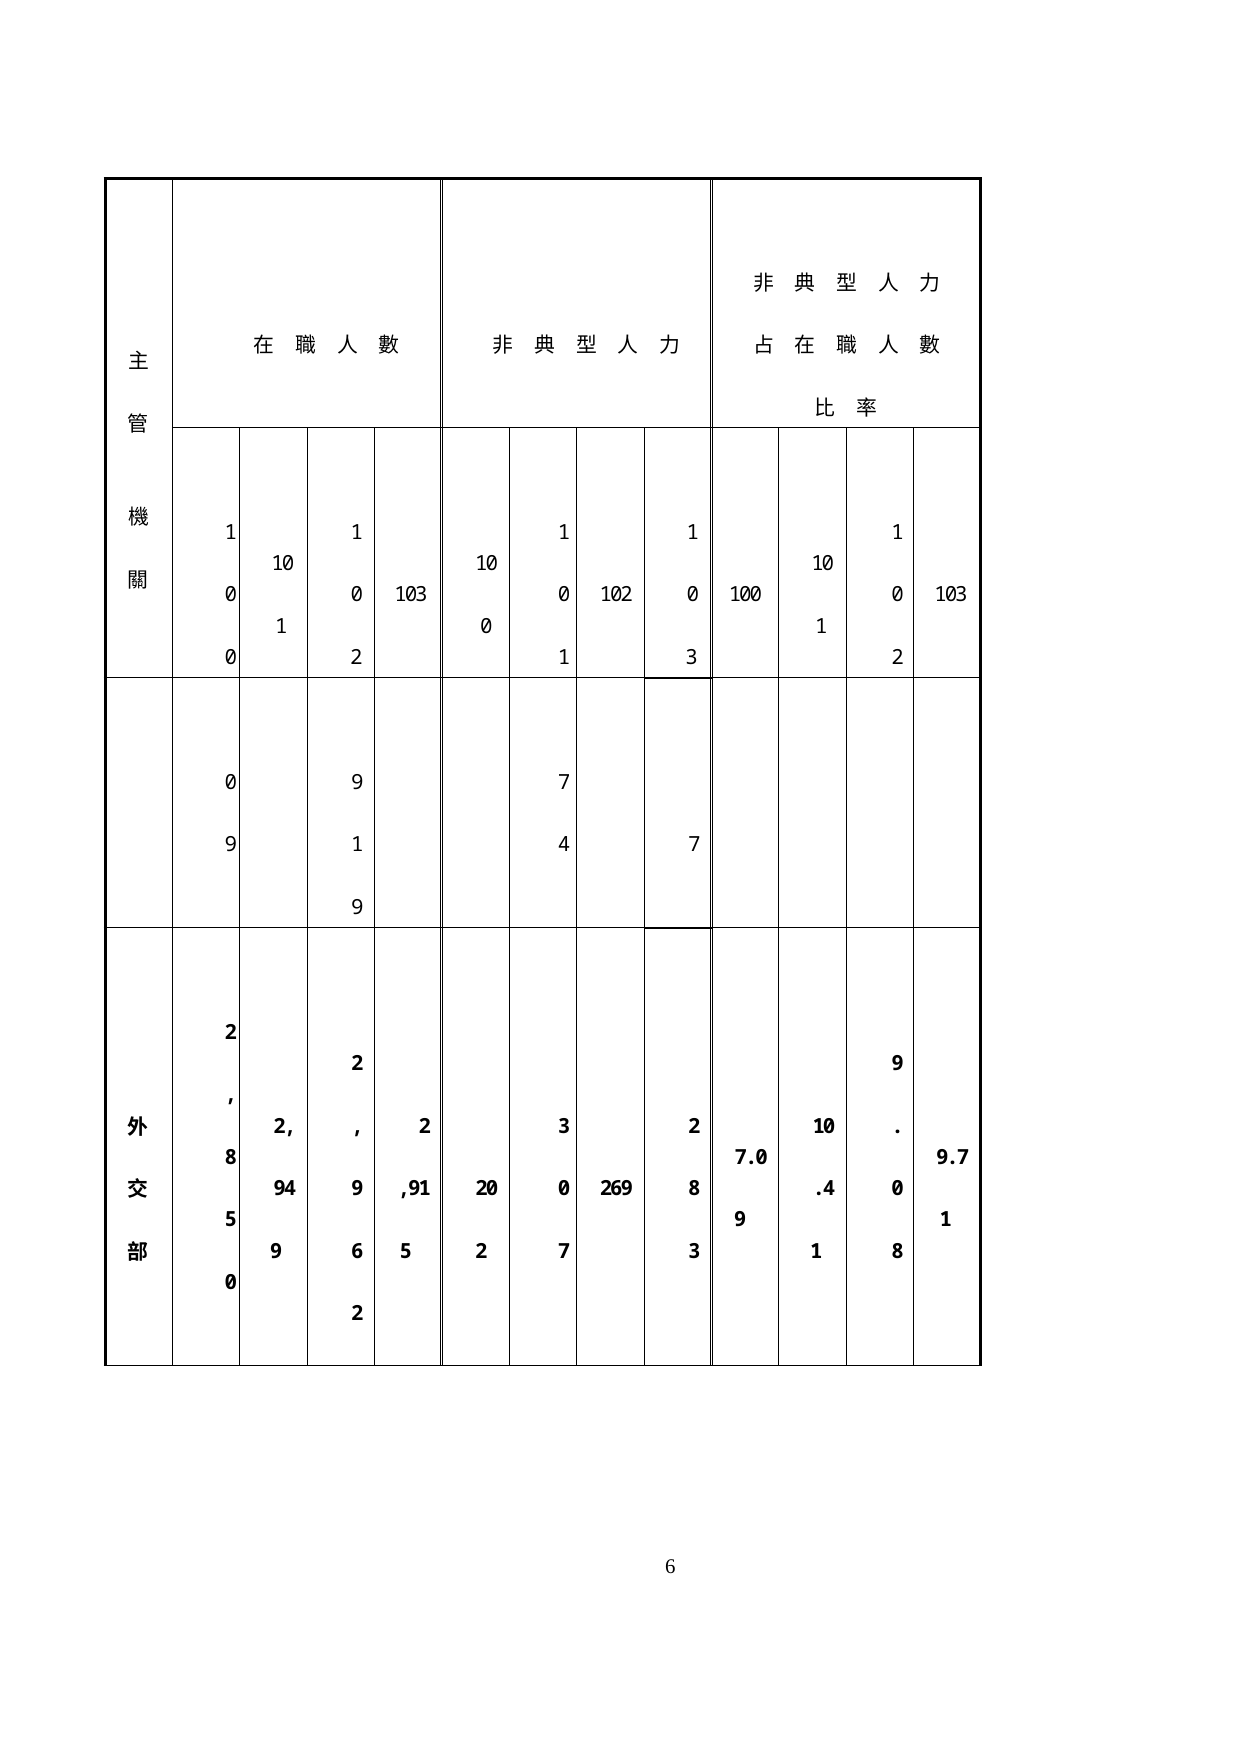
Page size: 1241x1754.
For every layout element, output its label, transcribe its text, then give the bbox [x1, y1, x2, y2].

table_cell 7.09 [713, 928, 778, 1365]
table_cell 269 [577, 928, 644, 1365]
table_cell 102 [847, 428, 913, 677]
table_cell 外交部 [107, 928, 172, 1365]
table_cell 10.41 [779, 928, 846, 1365]
table_cell 283 [645, 929, 710, 1365]
table_cell 9.71 [914, 928, 979, 1365]
table_cell [443, 678, 509, 927]
table_cell [847, 678, 913, 927]
table_cell [240, 678, 307, 927]
table_cell 307 [510, 928, 576, 1365]
table_cell 103 [375, 428, 440, 677]
table_cell [375, 678, 440, 927]
table_cell 102 [577, 428, 644, 677]
table_cell 919 [308, 678, 374, 927]
table_header 主管 機關 [107, 180, 172, 677]
table_cell 100 [713, 428, 778, 677]
table_cell 7 [645, 679, 710, 927]
table_header 非典型人力 [443, 180, 710, 427]
table_cell [713, 678, 778, 927]
table_header 非典型人力占在職人數比率 [713, 180, 979, 427]
table_cell [914, 678, 979, 927]
table_cell 100 [443, 428, 509, 677]
table_cell 09 [173, 678, 239, 927]
table_cell 202 [443, 928, 509, 1365]
table_cell [107, 678, 172, 927]
table_cell 2,850 [173, 928, 239, 1365]
table_cell 2,949 [240, 928, 307, 1365]
table_header 在職人數 [173, 180, 440, 427]
table_cell [779, 678, 846, 927]
table_cell 101 [779, 428, 846, 677]
table_cell 74 [510, 678, 576, 927]
table_cell [577, 678, 644, 927]
table_cell 103 [914, 428, 979, 677]
table_cell 101 [240, 428, 307, 677]
table_cell 2,962 [308, 928, 374, 1365]
table_cell 102 [308, 428, 374, 677]
table_cell 100 [173, 428, 239, 677]
table_cell 2,915 [375, 928, 440, 1365]
table_cell 103 [645, 428, 710, 677]
table_cell 9.08 [847, 928, 913, 1365]
table_cell 101 [510, 428, 576, 677]
